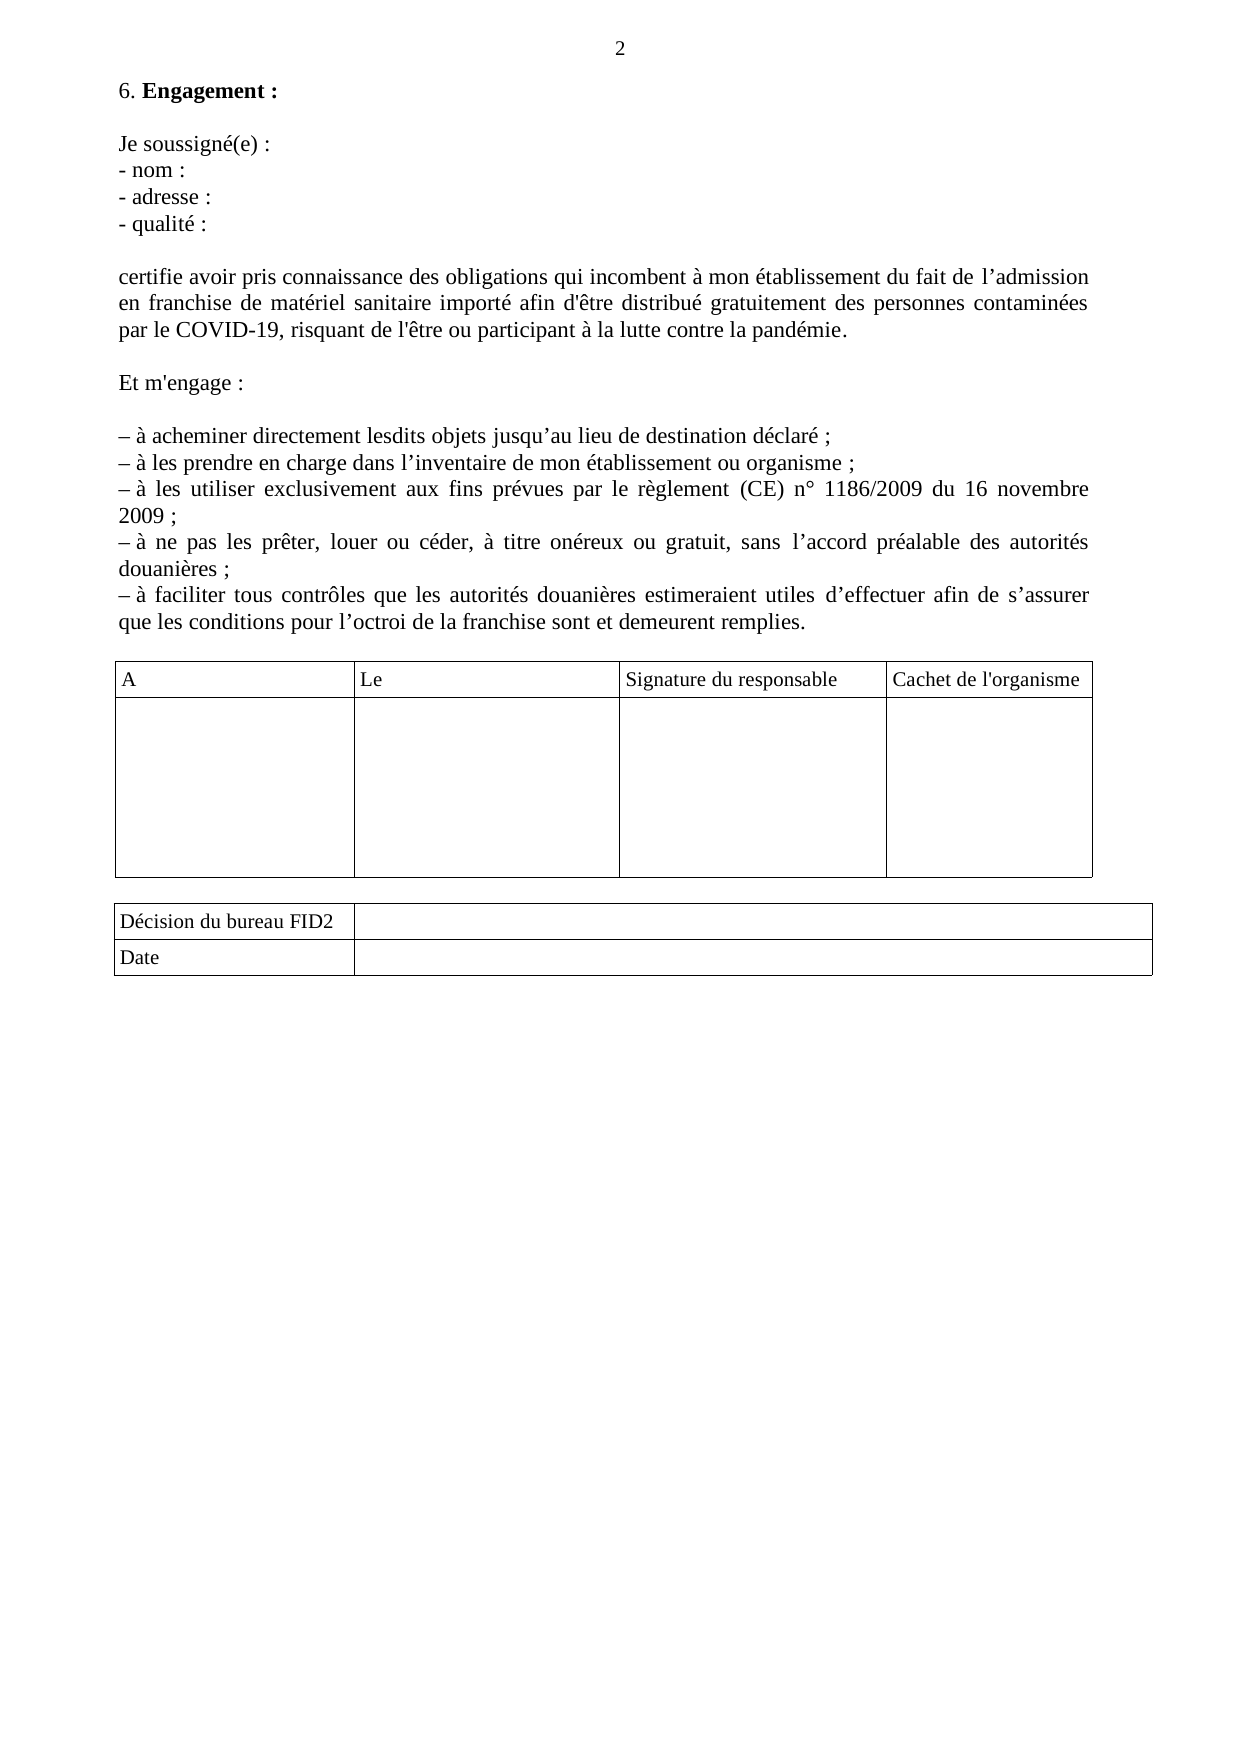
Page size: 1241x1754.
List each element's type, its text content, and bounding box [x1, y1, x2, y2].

table_header Cachet de l'organisme [887, 662, 1092, 697]
table_cell [116, 698, 354, 877]
text – à acheminer directement lesdits objets jusqu’au lieu de destination déclaré ; [118, 422, 1089, 448]
text – à les prendre en charge dans l’inventaire de mon établissement ou organisme ; [118, 448, 1089, 475]
text Et m'engage : [118, 369, 1089, 395]
table_cell [620, 698, 886, 877]
text 6. Engagement : [118, 77, 1089, 103]
table_cell [355, 698, 619, 877]
table_header A [116, 662, 354, 697]
text – à faciliter tous contrôles que les autorités douanières estimeraient utiles d’effectuer afin de s’assurer que les conditions pour l’octroi de la franchise sont et demeurent remplies. [118, 581, 1089, 634]
text certifie avoir pris connaissance des obligations qui incombent à mon établissement du fait de l’admission en franchise de matériel sanitaire importé afin d'être distribué gratuitement des personnes contaminées par le COVID-19, risquant de l'être ou participant à la lutte contre la pandémie. [118, 263, 1089, 342]
text - nom : [118, 156, 1089, 183]
table_header Signature du responsable [620, 662, 886, 697]
table_header [355, 904, 1152, 939]
table_cell Date [115, 940, 354, 974]
table_cell [355, 940, 1152, 974]
text Je soussigné(e) : [118, 130, 1089, 156]
text – à les utiliser exclusivement aux fins prévues par le règlement (CE) n° 1186/2009 du 16 novembre 2009 ; [118, 475, 1089, 528]
text - adresse : [118, 183, 1089, 209]
text – à ne pas les prêter, louer ou céder, à titre onéreux ou gratuit, sans l’accord préalable des autorités douanières ; [118, 528, 1089, 581]
table_cell [887, 698, 1092, 877]
table_header Décision du bureau FID2 [115, 904, 354, 939]
table_header Le [355, 662, 619, 697]
text - qualité : [118, 209, 1089, 236]
